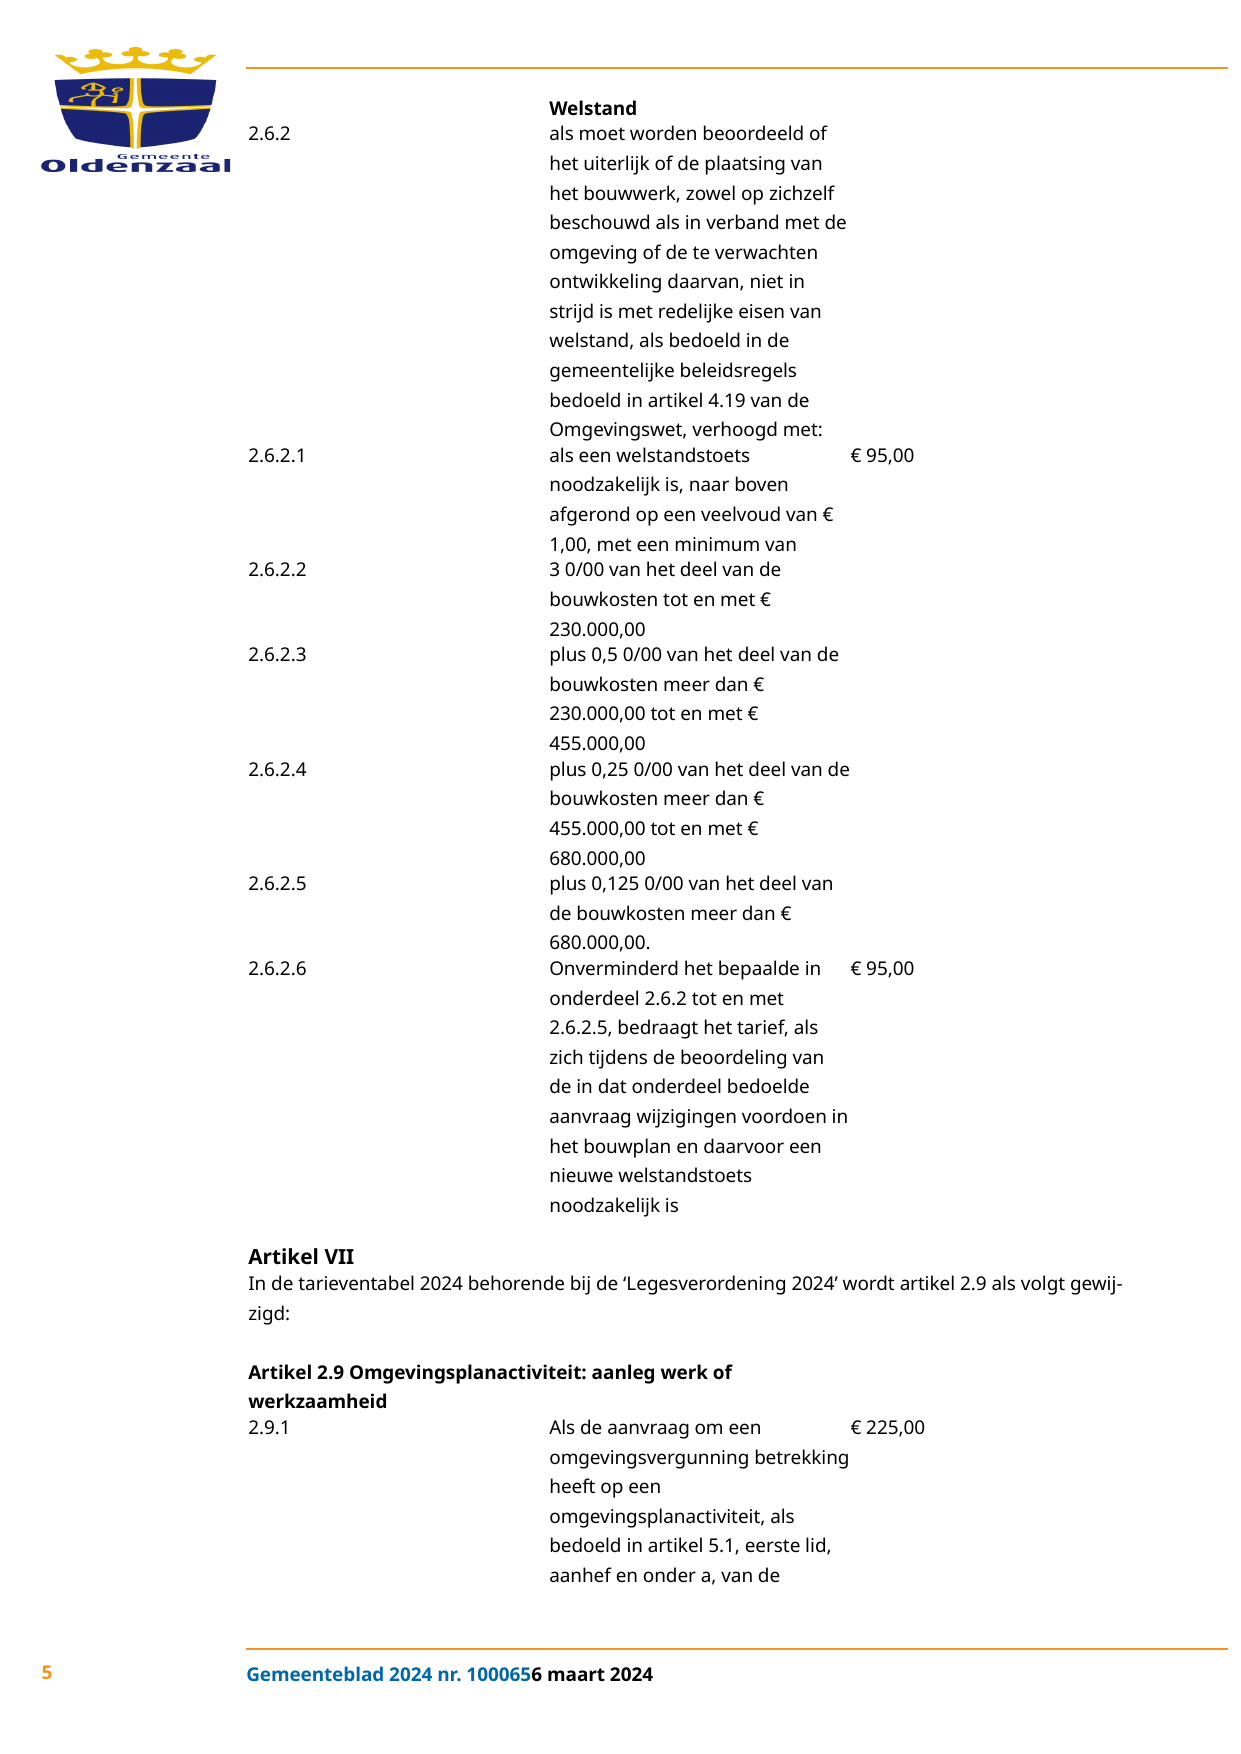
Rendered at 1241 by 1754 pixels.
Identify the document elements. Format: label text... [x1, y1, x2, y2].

table_header [850, 95, 1152, 121]
table_cell 2.6.2.1 [248, 442, 549, 557]
table_cell als een welstandstoets noodzakelijk is, naar boven afgerond op een veelvoud van € 1,00, met een minimum van [549, 442, 850, 557]
table_cell 2.6.2.2 [248, 557, 549, 641]
text Artikel VII [248, 1242, 1152, 1270]
table_cell 3 0/00 van het deel van de bouwkosten tot en met € 230.000,00 [549, 557, 850, 641]
text In de tarieventabel 2024 behorende bij de ‘Legesverordening 2024’ wordt artikel 2.9 als volgt gewij-zigd: [248, 1270, 1152, 1326]
table_header Artikel 2.9 Omgevingsplanactiviteit: aanleg werk of werkzaamheid [248, 1359, 850, 1414]
table_cell € 95,00 [850, 955, 1152, 1218]
table_cell 2.6.2.3 [248, 641, 549, 756]
table_cell [850, 756, 1152, 870]
table_cell als moet worden beoordeeld of het uiterlijk of de plaatsing van het bouwwerk, zowel op zichzelf beschouwd als in verband met de omgeving of de te verwachten ontwikkeling daarvan, niet in strijd is met redelijke eisen van welstand, als bedoeld in de gemeentelijke beleidsregels bedoeld in artikel 4.19 van de Omgevingswet, verhoogd met: [549, 121, 850, 442]
table_cell [850, 641, 1152, 756]
table_cell 2.6.2.6 [248, 955, 549, 1218]
table_cell Als de aanvraag om een omgevingsvergunning betrekking heeft op een omgevingsplanactiviteit, als bedoeld in artikel 5.1, eerste lid, aanhef en onder a, van de [549, 1414, 850, 1588]
table_cell [850, 557, 1152, 641]
table_cell plus 0,5 0/00 van het deel van de bouwkosten meer dan € 230.000,00 tot en met € 455.000,00 [549, 641, 850, 756]
table_cell 2.9.1 [248, 1414, 549, 1588]
table_cell plus 0,25 0/00 van het deel van de bouwkosten meer dan € 455.000,00 tot en met € 680.000,00 [549, 756, 850, 870]
picture [41, 47, 231, 172]
table_cell [850, 121, 1152, 442]
table_header [850, 1359, 1152, 1414]
table_cell € 225,00 [850, 1414, 1152, 1588]
table_cell 2.6.2 [248, 121, 549, 442]
table_cell 2.6.2.4 [248, 756, 549, 870]
table_cell plus 0,125 0/00 van het deel van de bouwkosten meer dan € 680.000,00. [549, 870, 850, 955]
table_cell 2.6.2.5 [248, 870, 549, 955]
table_cell Onverminderd het bepaalde in onderdeel 2.6.2 tot en met 2.6.2.5, bedraagt het tarief, als zich tijdens de beoordeling van de in dat onderdeel bedoelde aanvraag wijzigingen voordoen in het bouwplan en daarvoor een nieuwe welstandstoets noodzakelijk is [549, 955, 850, 1218]
table_cell [850, 870, 1152, 955]
table_header [248, 95, 549, 121]
table_cell € 95,00 [850, 442, 1152, 557]
table_header Welstand [549, 95, 850, 121]
